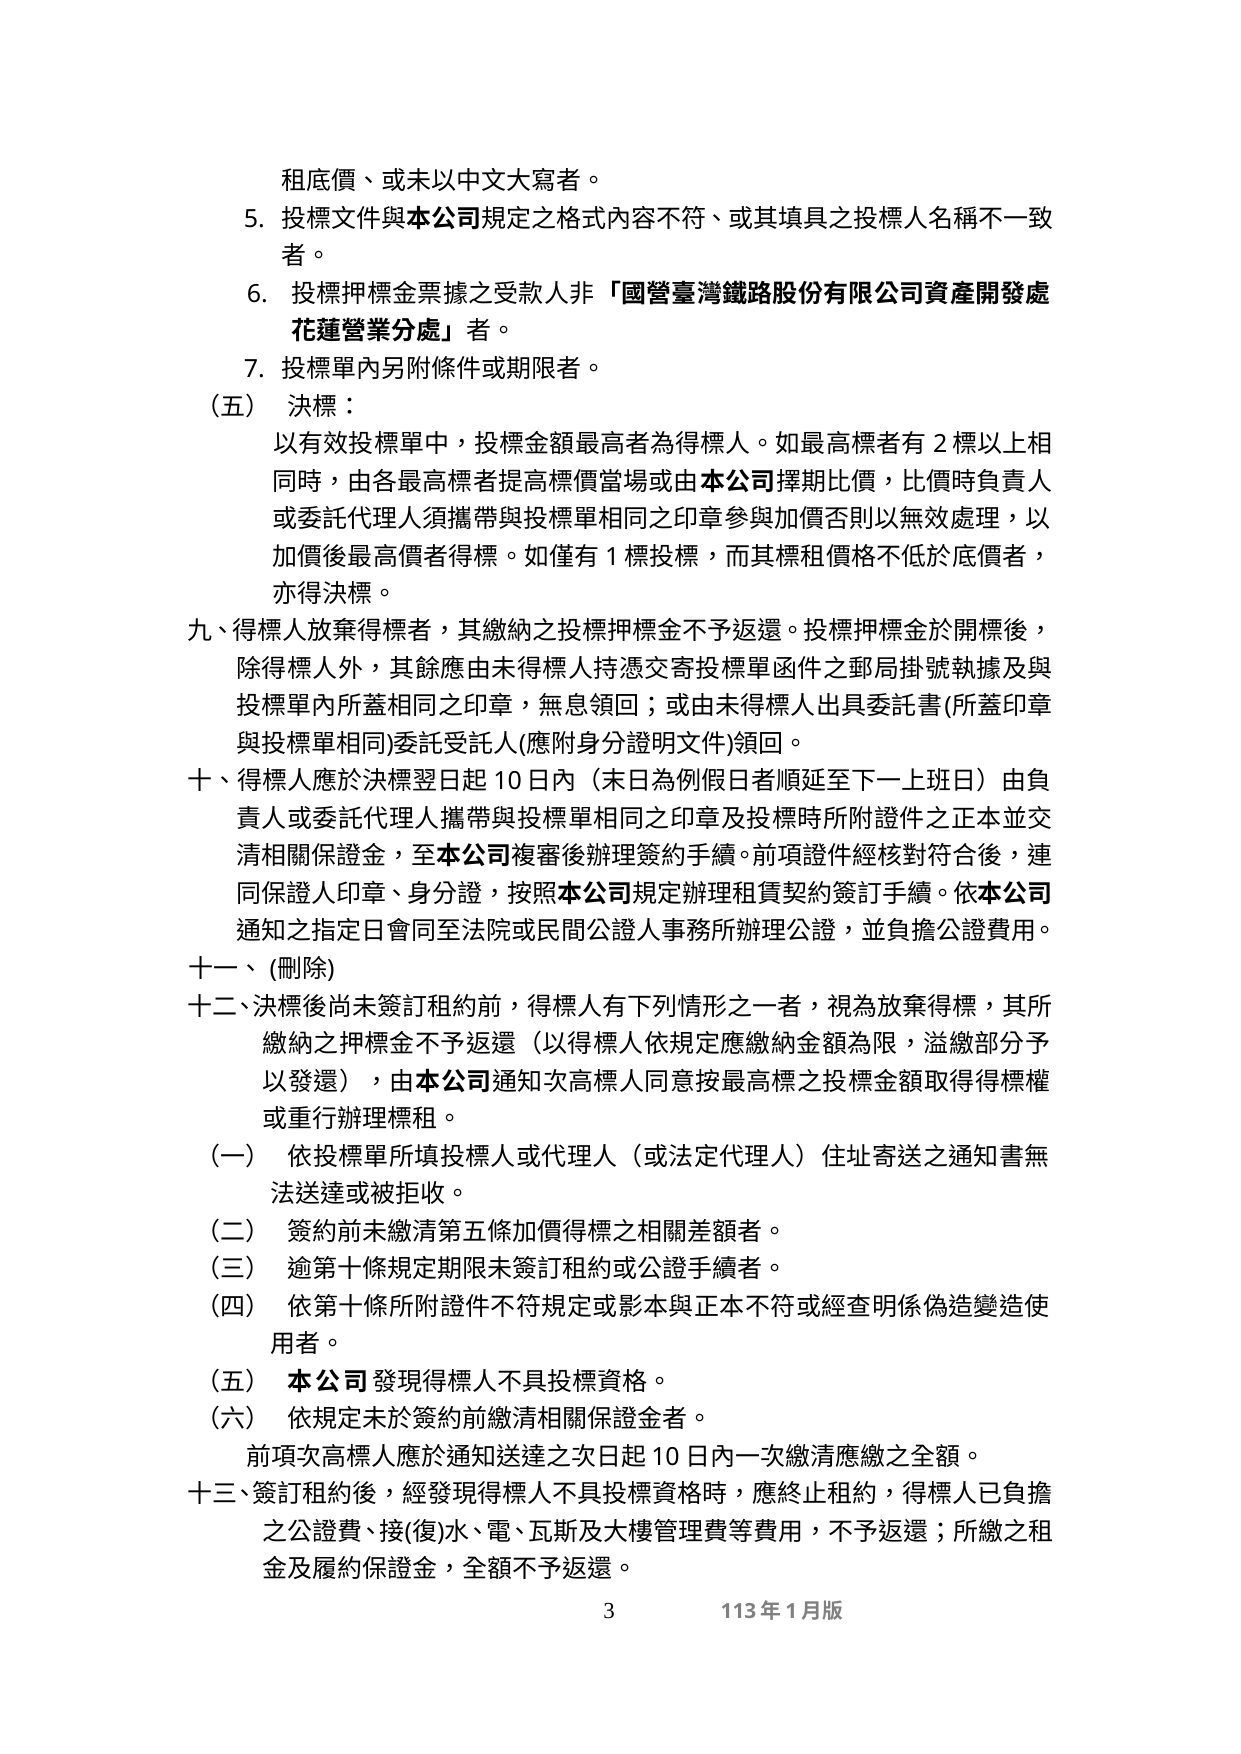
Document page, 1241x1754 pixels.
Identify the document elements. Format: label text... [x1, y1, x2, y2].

list 租底價、或未以中文大寫者。 [244, 160, 1053, 197]
list 依投標單所填投標人或代理人（或法定代理人）住址寄送之通知書無法送達或被拒收。 [195, 1135, 1051, 1210]
text 前項次高標人應於通知送達之次日起10日內一次繳清應繳之全額。 [246, 1435, 1053, 1472]
list 投標押標金票據之受款人非「國營臺灣鐵路股份有限公司資產開發處花蓮營業分處」者。 [247, 272, 1053, 347]
list 投標文件與本公司規定之格式內容不符、或其填具之投標人名稱不一致者。 [244, 197, 1053, 272]
list 決標： [195, 385, 1051, 422]
text 十、得標人應於決標翌日起10日內（末日為例假日者順延至下一上班日）由負責人或委託代理人攜帶與投標單相同之印章及投標時所附證件之正本並交清相關保證金，至本公司複審後辦理簽約手續。前項證件經核對符合後，連同保證人印章、身分證，按照本公司規定辦理租賃契約簽訂手續。依本公司通知之指定日會同至法院或民間公證人事務所辦理公證，並負擔公證費用。 [187, 760, 1053, 947]
list 逾第十條規定期限未簽訂租約或公證手續者。 [195, 1247, 1051, 1285]
list 依第十條所附證件不符規定或影本與正本不符或經查明係偽造變造使用者。 [195, 1285, 1051, 1360]
text 十三、簽訂租約後，經發現得標人不具投標資格時，應終止租約，得標人已負擔之公證費、接(復)水、電、瓦斯及大樓管理費等費用，不予返還；所繳之租金及履約保證金，全額不予返還。 [187, 1472, 1053, 1585]
list 依規定未於簽約前繳清相關保證金者。 [195, 1397, 1051, 1435]
list 本公司發現得標人不具投標資格。 [195, 1360, 1051, 1397]
text 九、得標人放棄得標者，其繳納之投標押標金不予返還。投標押標金於開標後，除得標人外，其餘應由未得標人持憑交寄投標單函件之郵局掛號執據及與投標單內所蓋相同之印章，無息領回；或由未得標人出具委託書(所蓋印章與投標單相同)委託受託人(應附身分證明文件)領回。 [187, 610, 1053, 760]
list 簽約前未繳清第五條加價得標之相關差額者。 [195, 1210, 1051, 1247]
text 十一、 (刪除) [189, 947, 1053, 985]
list 投標單內另附條件或期限者。 [244, 347, 1053, 385]
text 以有效投標單中，投標金額最高者為得標人。如最高標者有2標以上相同時，由各最高標者提高標價當場或由本公司擇期比價，比價時負責人或委託代理人須攜帶與投標單相同之印章參與加價否則以無效處理，以加價後最高價者得標。如僅有1標投標，而其標租價格不低於底價者，亦得決標。 [272, 422, 1053, 610]
text 十二、決標後尚未簽訂租約前，得標人有下列情形之一者，視為放棄得標，其所繳納之押標金不予返還（以得標人依規定應繳納金額為限，溢繳部分予以發還），由本公司通知次高標人同意按最高標之投標金額取得得標權或重行辦理標租。 [187, 985, 1053, 1135]
